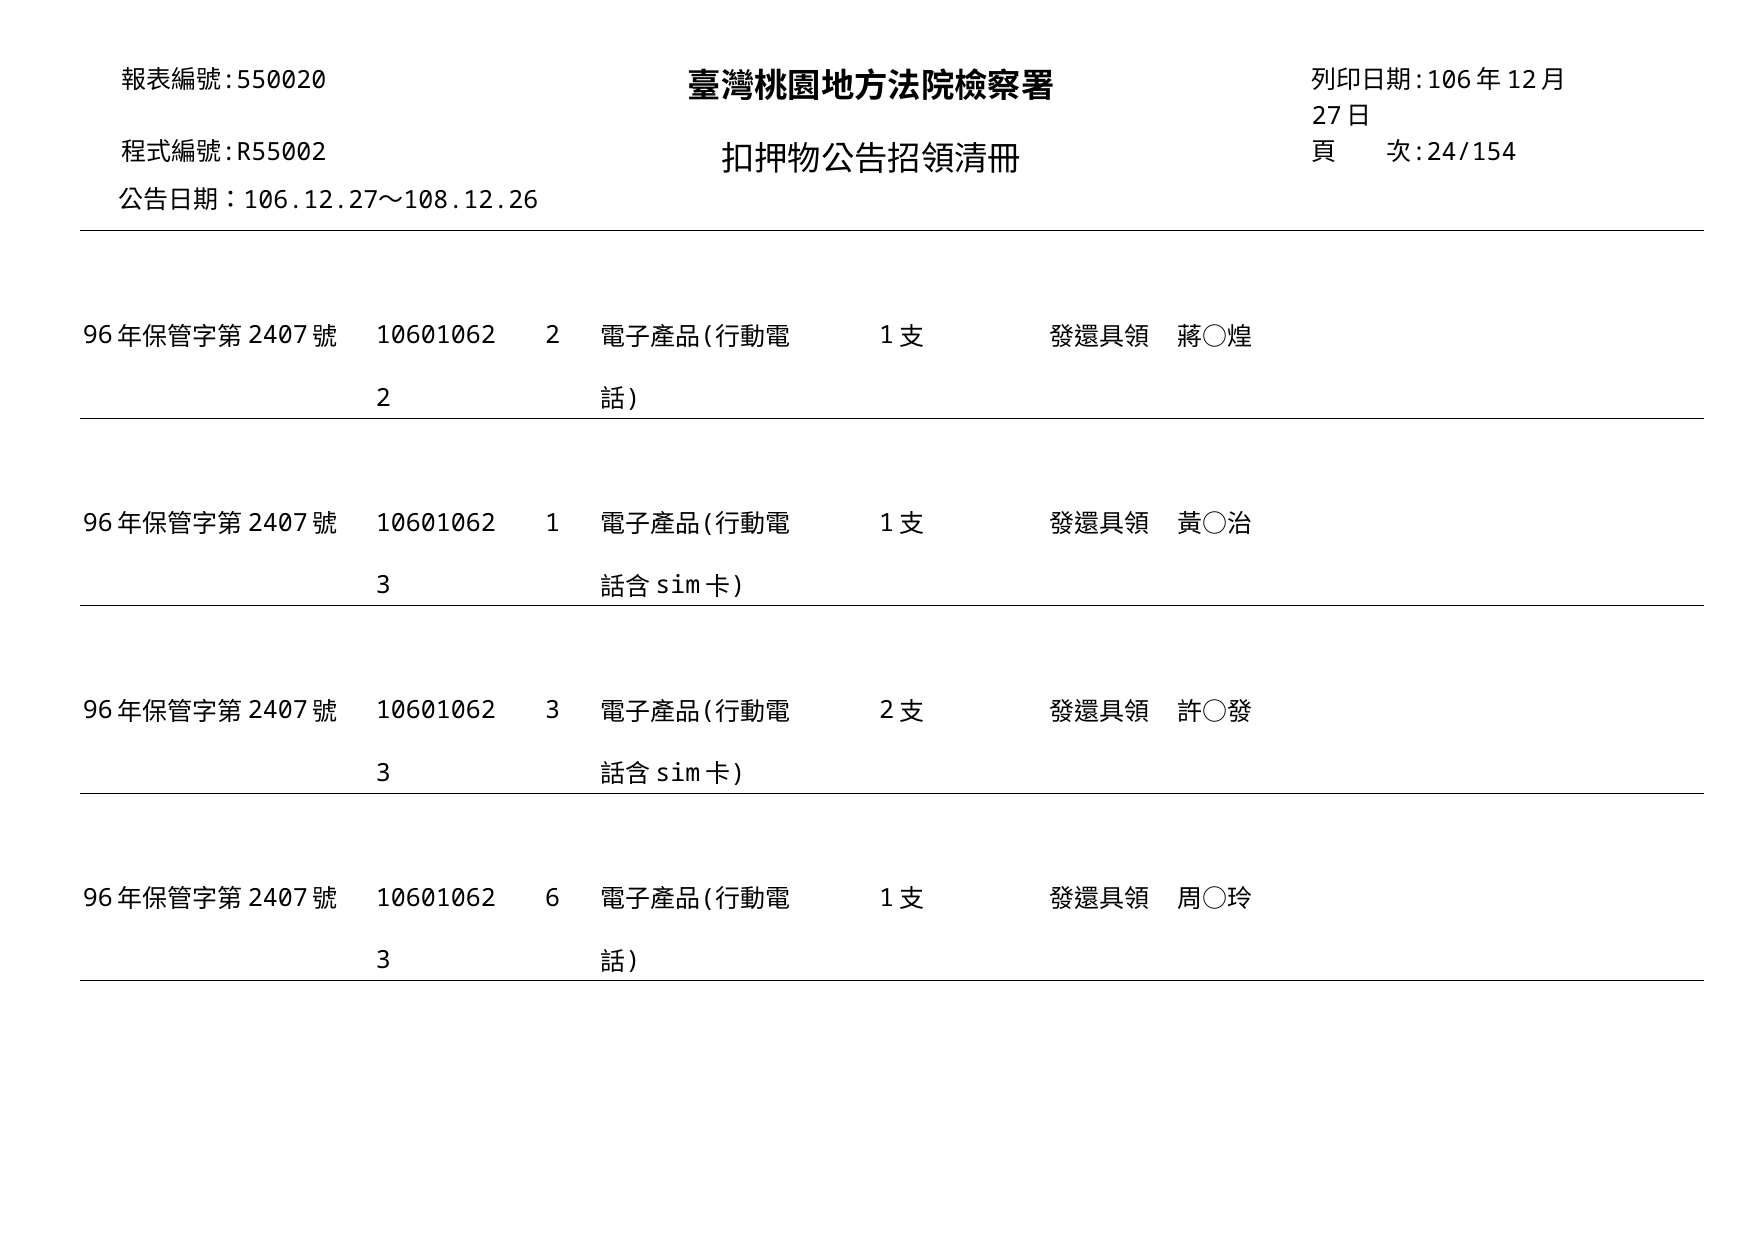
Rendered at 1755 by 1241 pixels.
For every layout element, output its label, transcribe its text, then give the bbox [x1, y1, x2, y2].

table_cell 周○玲 [1175, 794, 1317, 980]
table_cell 96年保管字第2407號 [80, 419, 373, 605]
table_cell 1支 [808, 419, 927, 605]
table_cell [1575, 606, 1704, 792]
table_cell 2 [507, 231, 597, 417]
table_cell [1575, 231, 1704, 417]
table_cell 電子產品(行動電話) [597, 794, 807, 980]
table_cell 1 [507, 419, 597, 605]
table_cell [927, 231, 1046, 417]
table_cell 106010623 [373, 794, 507, 980]
table_cell [1317, 606, 1575, 792]
table_cell 106010623 [373, 606, 507, 792]
table_cell [1317, 231, 1575, 417]
table_cell [927, 419, 1046, 605]
table_cell 1支 [808, 794, 927, 980]
table_cell 電子產品(行動電話含sim卡) [597, 606, 807, 792]
table_cell [1575, 419, 1704, 605]
table_cell 106010622 [373, 231, 507, 417]
table_cell 96年保管字第2407號 [80, 794, 373, 980]
table_cell 96年保管字第2407號 [80, 606, 373, 792]
table_cell [927, 794, 1046, 980]
table_cell 6 [507, 794, 597, 980]
table_cell [927, 606, 1046, 792]
table_cell 2支 [808, 606, 927, 792]
table_cell 106010623 [373, 419, 507, 605]
table_cell [1317, 419, 1575, 605]
table_cell 蔣○煌 [1175, 231, 1317, 417]
table_cell 發還具領 [1046, 794, 1175, 980]
table_cell 黃○治 [1175, 419, 1317, 605]
table_cell [1575, 794, 1704, 980]
table_cell 3 [507, 606, 597, 792]
table_cell 電子產品(行動電話含sim卡) [597, 419, 807, 605]
table_cell 1支 [808, 231, 927, 417]
table_cell [1317, 794, 1575, 980]
table_cell 發還具領 [1046, 606, 1175, 792]
table_cell 發還具領 [1046, 231, 1175, 417]
table_cell 電子產品(行動電話) [597, 231, 807, 417]
table_cell 96年保管字第2407號 [80, 231, 373, 417]
table_cell 發還具領 [1046, 419, 1175, 605]
table_cell 許○發 [1175, 606, 1317, 792]
